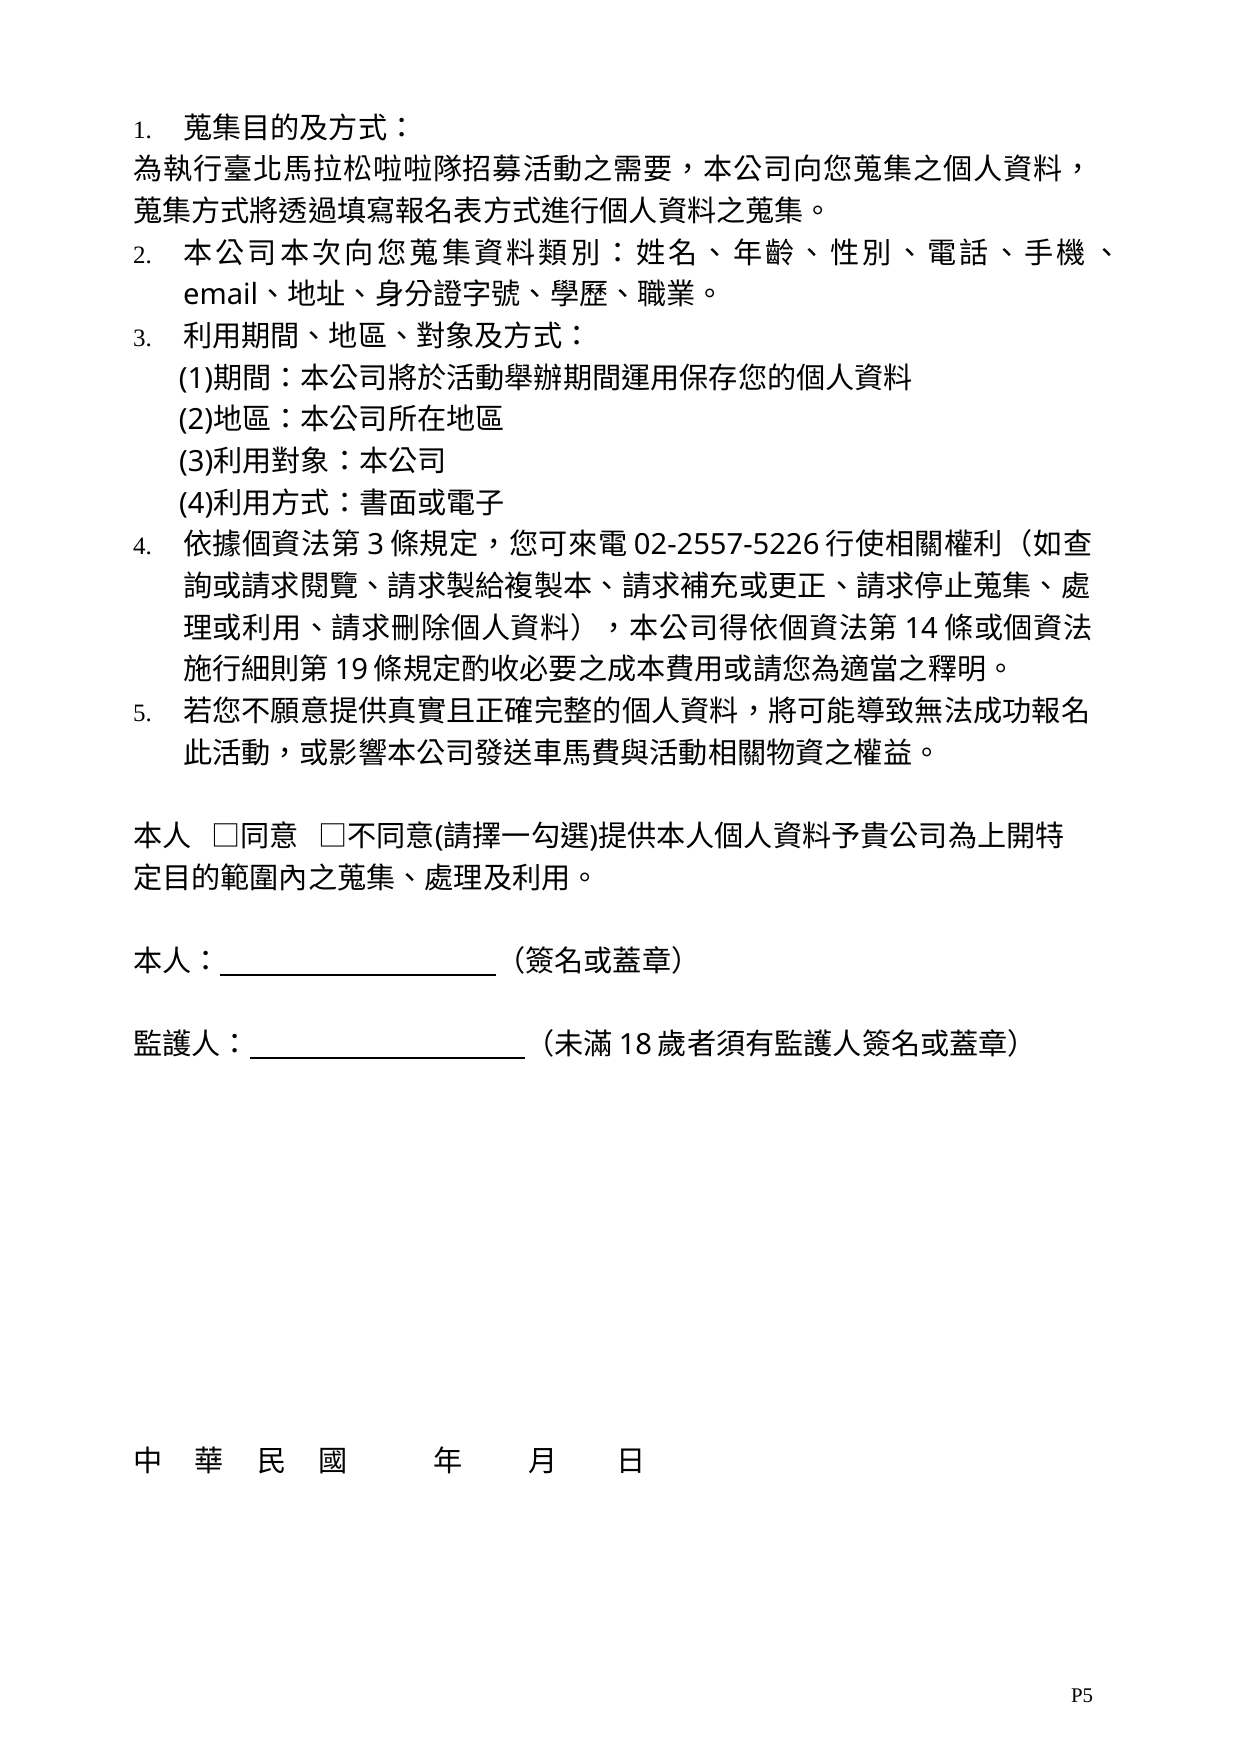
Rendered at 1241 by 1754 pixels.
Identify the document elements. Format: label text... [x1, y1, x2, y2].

text (1)期間：本公司將於活動舉辦期間運用保存您的個人資料 [133, 355, 1093, 396]
text (3)利用對象：本公司 [179, 438, 1093, 480]
text 監護人： （未滿18歲者須有監護人簽名或蓋章） [133, 1021, 1093, 1063]
text 為執行臺北馬拉松啦啦隊招募活動之需要，本公司向您蒐集之個人資料，蒐集方式將透過填寫報名表方式進行個人資料之蒐集。 [133, 146, 1093, 230]
text 中 華 民 國 年 月 日 [133, 1438, 1093, 1480]
list 利用期間、地區、對象及方式： [133, 313, 1093, 355]
text (2)地區：本公司所在地區 [133, 396, 1093, 438]
text 本人： （簽名或蓋章） [133, 938, 1093, 980]
text 本人 □同意 □不同意(請擇一勾選)提供本人個人資料予貴公司為上開特定目的範圍內之蒐集、處理及利用。 [133, 813, 1093, 896]
list 若您不願意提供真實且正確完整的個人資料，將可能導致無法成功報名此活動，或影響本公司發送車馬費與活動相關物資之權益。 [133, 688, 1093, 771]
list 蒐集目的及方式： [133, 105, 1093, 146]
list 本公司本次向您蒐集資料類別：姓名、年齡、性別、電話、手機、email、地址、身分證字號、學歷、職業。 [133, 230, 1093, 313]
text (4)利用方式：書面或電子 [179, 480, 1093, 521]
list 依據個資法第3條規定，您可來電02-2557-5226行使相關權利（如查詢或請求閱覽、請求製給複製本、請求補充或更正、請求停止蒐集、處理或利用、請求刪除個人資料），本公司得依個資法第14條或個資法施行細則第19條規定酌收必要之成本費用或請您為適當之釋明。 [133, 521, 1093, 688]
